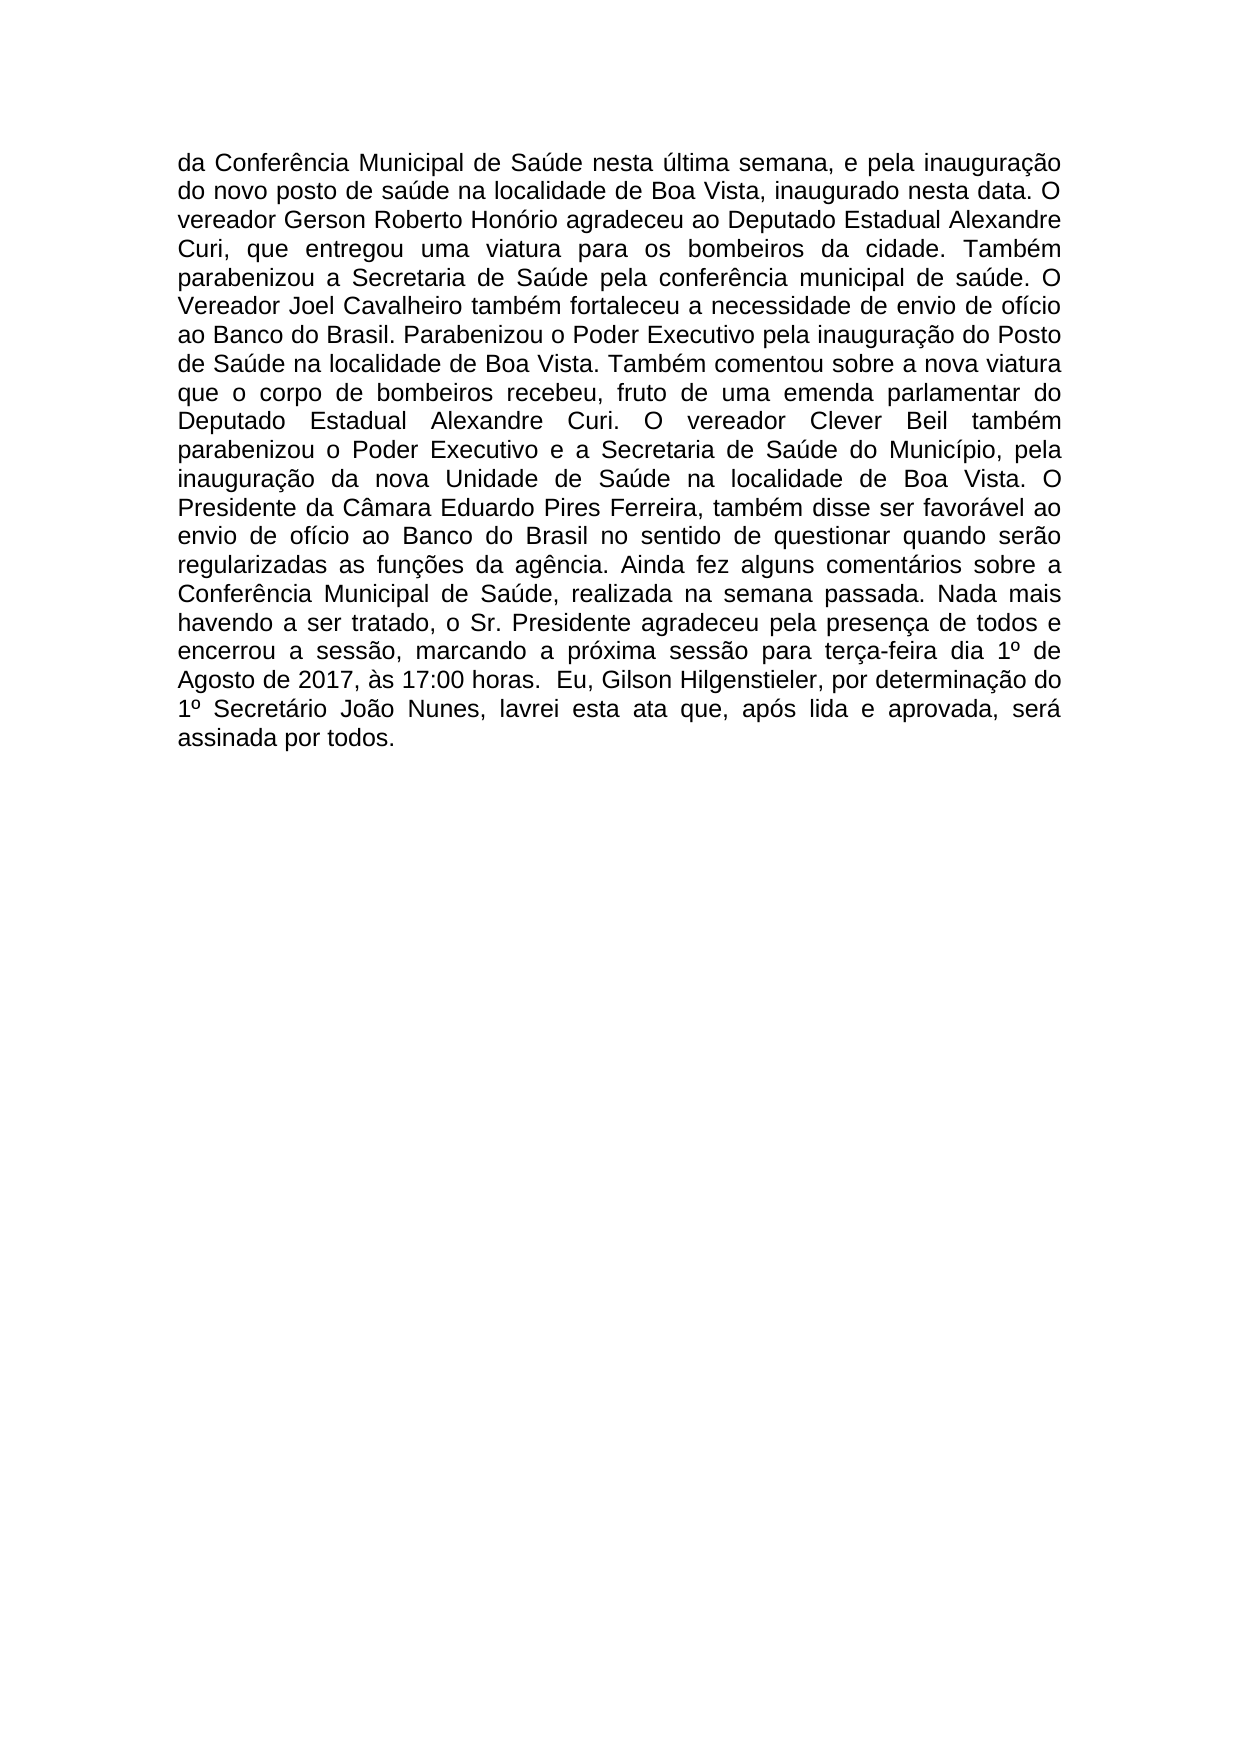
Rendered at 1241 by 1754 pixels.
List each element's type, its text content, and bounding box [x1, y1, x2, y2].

text da Conferência Municipal de Saúde nesta última semana, e pela inauguração do novo posto de saúde na localidade de Boa Vista, inaugurado nesta data. O vereador Gerson Roberto Honório agradeceu ao Deputado Estadual Alexandre Curi, que entregou uma viatura para os bombeiros da cidade. Também parabenizou a Secretaria de Saúde pela conferência municipal de saúde. O Vereador Joel Cavalheiro também fortaleceu a necessidade de envio de ofício ao Banco do Brasil. Parabenizou o Poder Executivo pela inauguração do Posto de Saúde na localidade de Boa Vista. Também comentou sobre a nova viatura que o corpo de bombeiros recebeu, fruto de uma emenda parlamentar do Deputado Estadual Alexandre Curi. O vereador Clever Beil também parabenizou o Poder Executivo e a Secretaria de Saúde do Município, pela inauguração da nova Unidade de Saúde na localidade de Boa Vista. O Presidente da Câmara Eduardo Pires Ferreira, também disse ser favorável ao envio de ofício ao Banco do Brasil no sentido de questionar quando serão regularizadas as funções da agência. Ainda fez alguns comentários sobre a Conferência Municipal de Saúde, realizada na semana passada. Nada mais havendo a ser tratado, o Sr. Presidente agradeceu pela presença de todos e encerrou a sessão, marcando a próxima sessão para terça-feira dia 1º de Agosto de 2017, às 17:00 horas. Eu, Gilson Hilgenstieler, por determinação do 1º Secretário João Nunes, lavrei esta ata que, após lida e aprovada, será assinada por todos. [177, 148, 1063, 751]
